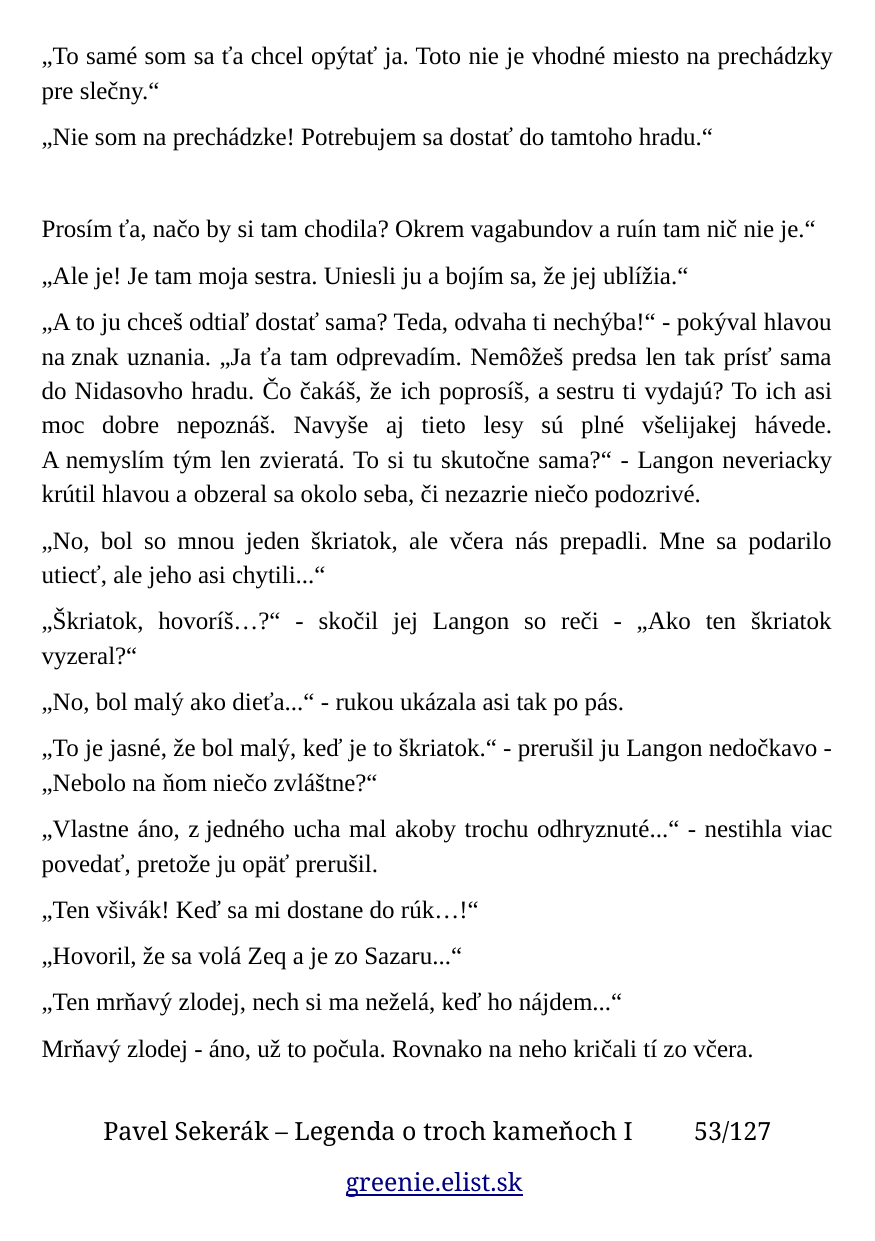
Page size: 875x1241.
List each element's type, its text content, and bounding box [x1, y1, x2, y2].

text „Škriatok, hovoríš…?“ - skočil jej Langon so reči - „Ako ten škriatok vyzeral?“ [41, 606, 833, 670]
text „To samé som sa ťa chcel opýtať ja. Toto nie je vhodné miesto na prechádzky pre slečny.“ [41, 41, 833, 104]
text „Vlastne áno, z jedného ucha mal akoby trochu odhryznuté...“ - nestihla viac povedať, pretože ju opäť prerušil. [41, 814, 833, 877]
text „Ten všivák! Keď sa mi dostane do rúk…!“ [41, 895, 833, 924]
text „A to ju chceš odtiaľ dostať sama? Teda, odvaha ti nechýba!“ - pokýval hlavou na znak uznania. „Ja ťa tam odprevadím. Nemôžeš predsa len tak prísť sama do Nidasovho hradu. Čo čakáš, že ich poprosíš, a sestru ti vydajú? To ich asi moc dobre nepoznáš. Navyše aj tieto lesy sú plné všelijakej hávede. A nemyslím tým len zvieratá. To si tu skutočne sama?“ - Langon neveriacky krútil hlavou a obzeral sa okolo seba, či nezazrie niečo podozrivé. [41, 307, 833, 508]
text „Hovoril, že sa volá Zeq a je zo Sazaru...“ [41, 941, 833, 970]
text „Ale je! Je tam moja sestra. Uniesli ju a bojím sa, že jej ublížia.“ [41, 261, 833, 289]
text „Nie som na prechádzke! Potrebujem sa dostať do tamtoho hradu.“ [41, 122, 833, 151]
text „To je jasné, že bol malý, keď je to škriatok.“ - prerušil ju Langon nedočkavo - „Nebolo na ňom niečo zvláštne?“ [41, 733, 833, 797]
text „Ten mrňavý zlodej, nech si ma neželá, keď ho nájdem...“ [41, 987, 833, 1016]
text Mrňavý zlodej - áno, už to počula. Rovnako na neho kričali tí zo včera. [41, 1034, 833, 1062]
text „No, bol malý ako dieťa...“ - rukou ukázala asi tak po pás. [41, 687, 833, 716]
text „No, bol so mnou jeden škriatok, ale včera nás prepadli. Mne sa podarilo utiecť, ale jeho asi chytili...“ [41, 526, 833, 589]
text Prosím ťa, načo by si tam chodila? Okrem vagabundov a ruín tam nič nie je.“ [41, 214, 833, 243]
